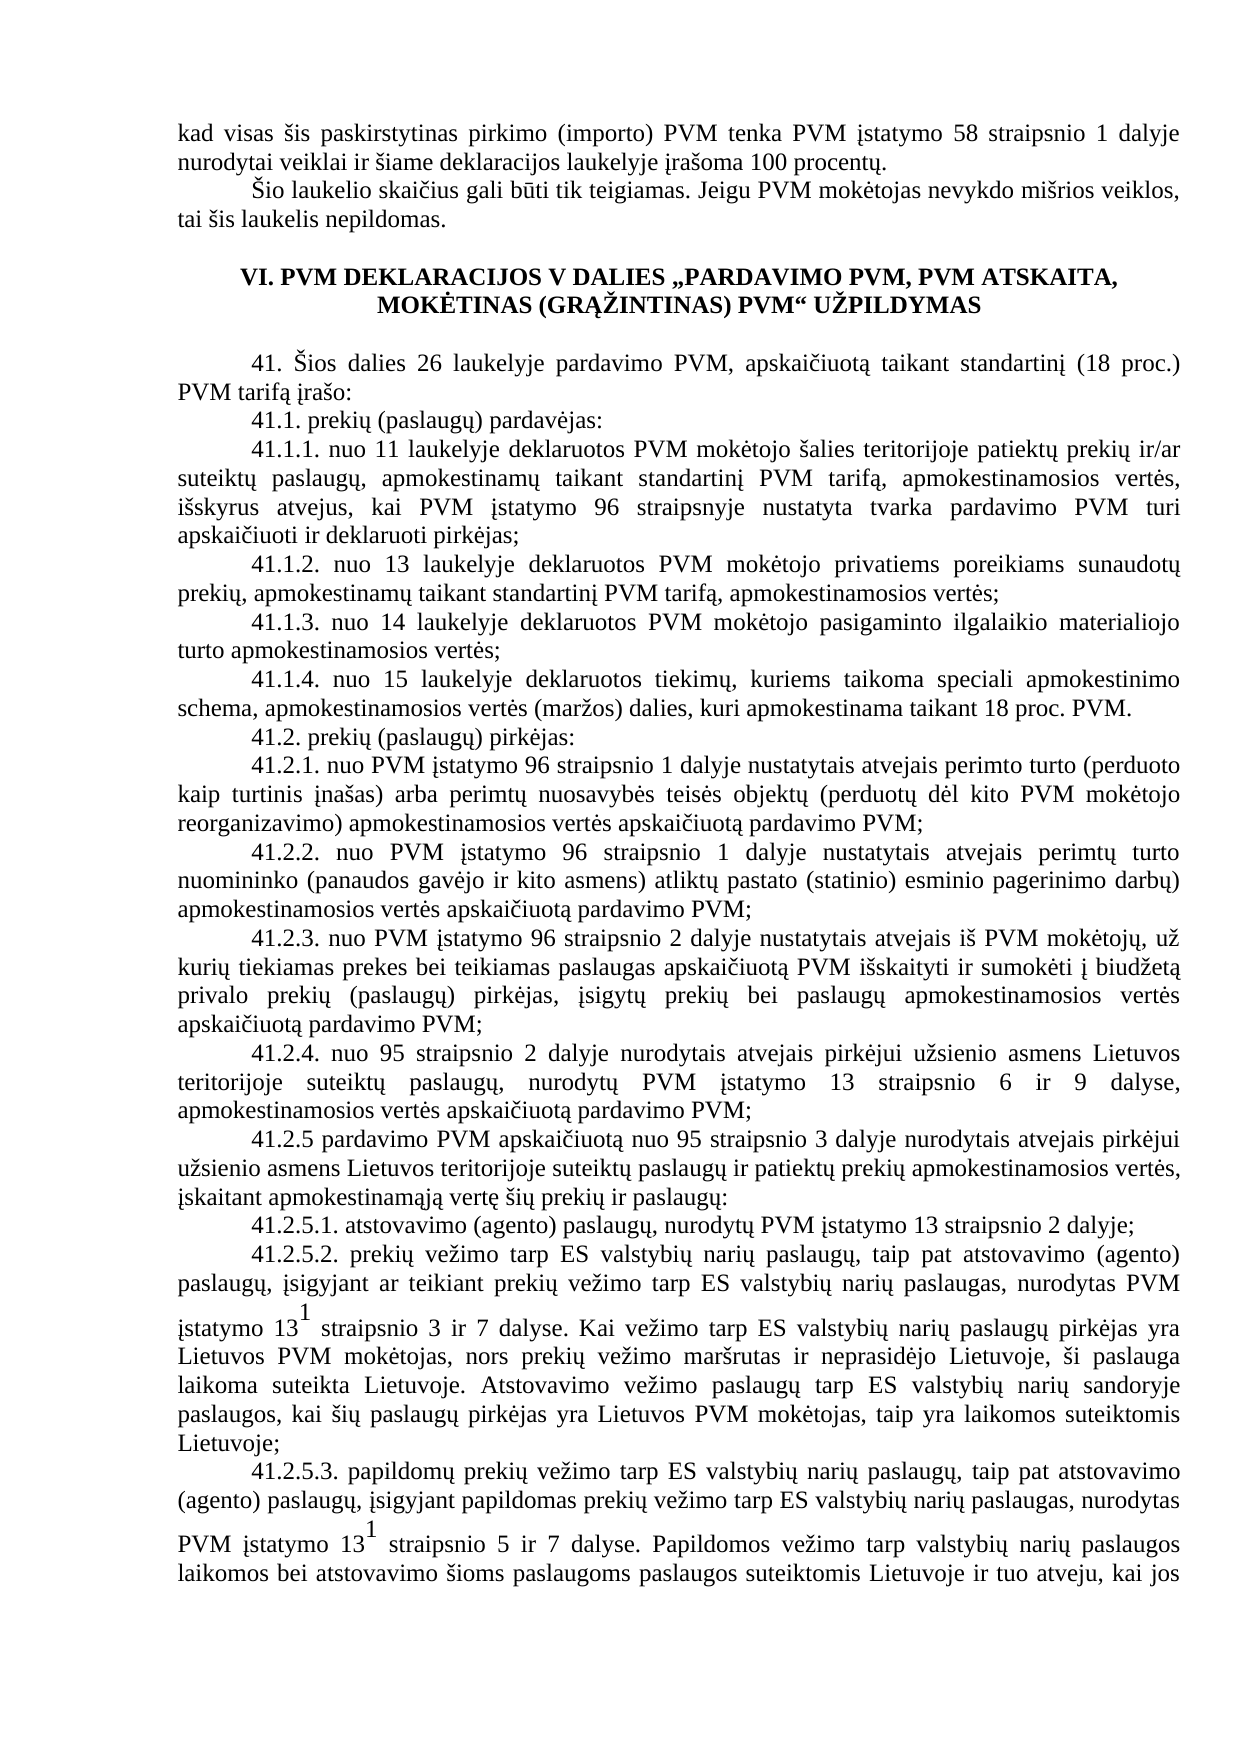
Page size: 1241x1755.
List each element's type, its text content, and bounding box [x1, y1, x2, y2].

text Šio laukelio skaičius gali būti tik teigiamas. Jeigu PVM mokėtojas nevykdo mišrios veiklos, tai šis laukelis nepildomas. [177, 176, 1181, 233]
text 41.2.1. nuo PVM įstatymo 96 straipsnio 1 dalyje nustatytais atvejais perimto turto (perduoto kaip turtinis įnašas) arba perimtų nuosavybės teisės objektų (perduotų dėl kito PVM mokėtojo reorganizavimo) apmokestinamosios vertės apskaičiuotą pardavimo PVM; [177, 751, 1181, 837]
text kad visas šis paskirstytinas pirkimo (importo) PVM tenka PVM įstatymo 58 straipsnio 1 dalyje nurodytai veiklai ir šiame deklaracijos laukelyje įrašoma 100 procentų. [177, 118, 1181, 176]
text 41.1. prekių (paslaugų) pardavėjas: [177, 406, 1181, 434]
text 41.2.5 pardavimo PVM apskaičiuotą nuo 95 straipsnio 3 dalyje nurodytais atvejais pirkėjui užsienio asmens Lietuvos teritorijoje suteiktų paslaugų ir patiektų prekių apmokestinamosios vertės, įskaitant apmokestinamąją vertę šių prekių ir paslaugų: [177, 1124, 1181, 1211]
text 41.1.4. nuo 15 laukelyje deklaruotos tiekimų, kuriems taikoma speciali apmokestinimo schema, apmokestinamosios vertės (maržos) dalies, kuri apmokestinama taikant 18 proc. PVM. [177, 664, 1181, 722]
text 41.2.5.3. papildomų prekių vežimo tarp ES valstybių narių paslaugų, taip pat atstovavimo (agento) paslaugų, įsigyjant papildomas prekių vežimo tarp ES valstybių narių paslaugas, nurodytas PVM įstatymo 131 straipsnio 5 ir 7 dalyse. Papildomos vežimo tarp valstybių narių paslaugos laikomos bei atstovavimo šioms paslaugoms paslaugos suteiktomis Lietuvoje ir tuo atveju, kai jos [177, 1456, 1181, 1587]
text 41.2.3. nuo PVM įstatymo 96 straipsnio 2 dalyje nustatytais atvejais iš PVM mokėtojų, už kurių tiekiamas prekes bei teikiamas paslaugas apskaičiuotą PVM išskaityti ir sumokėti į biudžetą privalo prekių (paslaugų) pirkėjas, įsigytų prekių bei paslaugų apmokestinamosios vertės apskaičiuotą pardavimo PVM; [177, 923, 1181, 1038]
text 41. Šios dalies 26 laukelyje pardavimo PVM, apskaičiuotą taikant standartinį (18 proc.) PVM tarifą įrašo: [177, 348, 1181, 406]
text 41.1.2. nuo 13 laukelyje deklaruotos PVM mokėtojo privatiems poreikiams sunaudotų prekių, apmokestinamų taikant standartinį PVM tarifą, apmokestinamosios vertės; [177, 549, 1181, 607]
text VI. PVM DEKLARACIJOS V DALIES „PARDAVIMO PVM, PVM ATSKAITA, MOKĖTINAS (GRĄŽINTINAS) PVM“ UŽPILDYMAS [177, 262, 1181, 319]
text 41.2. prekių (paslaugų) pirkėjas: [177, 722, 1181, 751]
text 41.2.4. nuo 95 straipsnio 2 dalyje nurodytais atvejais pirkėjui užsienio asmens Lietuvos teritorijoje suteiktų paslaugų, nurodytų PVM įstatymo 13 straipsnio 6 ir 9 dalyse, apmokestinamosios vertės apskaičiuotą pardavimo PVM; [177, 1038, 1181, 1124]
text 41.1.3. nuo 14 laukelyje deklaruotos PVM mokėtojo pasigaminto ilgalaikio materialiojo turto apmokestinamosios vertės; [177, 607, 1181, 664]
text 41.2.2. nuo PVM įstatymo 96 straipsnio 1 dalyje nustatytais atvejais perimtų turto nuomininko (panaudos gavėjo ir kito asmens) atliktų pastato (statinio) esminio pagerinimo darbų) apmokestinamosios vertės apskaičiuotą pardavimo PVM; [177, 837, 1181, 923]
text 41.2.5.2. prekių vežimo tarp ES valstybių narių paslaugų, taip pat atstovavimo (agento) paslaugų, įsigyjant ar teikiant prekių vežimo tarp ES valstybių narių paslaugas, nurodytas PVM įstatymo 131 straipsnio 3 ir 7 dalyse. Kai vežimo tarp ES valstybių narių paslaugų pirkėjas yra Lietuvos PVM mokėtojas, nors prekių vežimo maršrutas ir neprasidėjo Lietuvoje, ši paslauga laikoma suteikta Lietuvoje. Atstovavimo vežimo paslaugų tarp ES valstybių narių sandoryje paslaugos, kai šių paslaugų pirkėjas yra Lietuvos PVM mokėtojas, taip yra laikomos suteiktomis Lietuvoje; [177, 1239, 1181, 1456]
text 41.2.5.1. atstovavimo (agento) paslaugų, nurodytų PVM įstatymo 13 straipsnio 2 dalyje; [177, 1211, 1181, 1239]
text 41.1.1. nuo 11 laukelyje deklaruotos PVM mokėtojo šalies teritorijoje patiektų prekių ir/ar suteiktų paslaugų, apmokestinamų taikant standartinį PVM tarifą, apmokestinamosios vertės, išskyrus atvejus, kai PVM įstatymo 96 straipsnyje nustatyta tvarka pardavimo PVM turi apskaičiuoti ir deklaruoti pirkėjas; [177, 434, 1181, 549]
